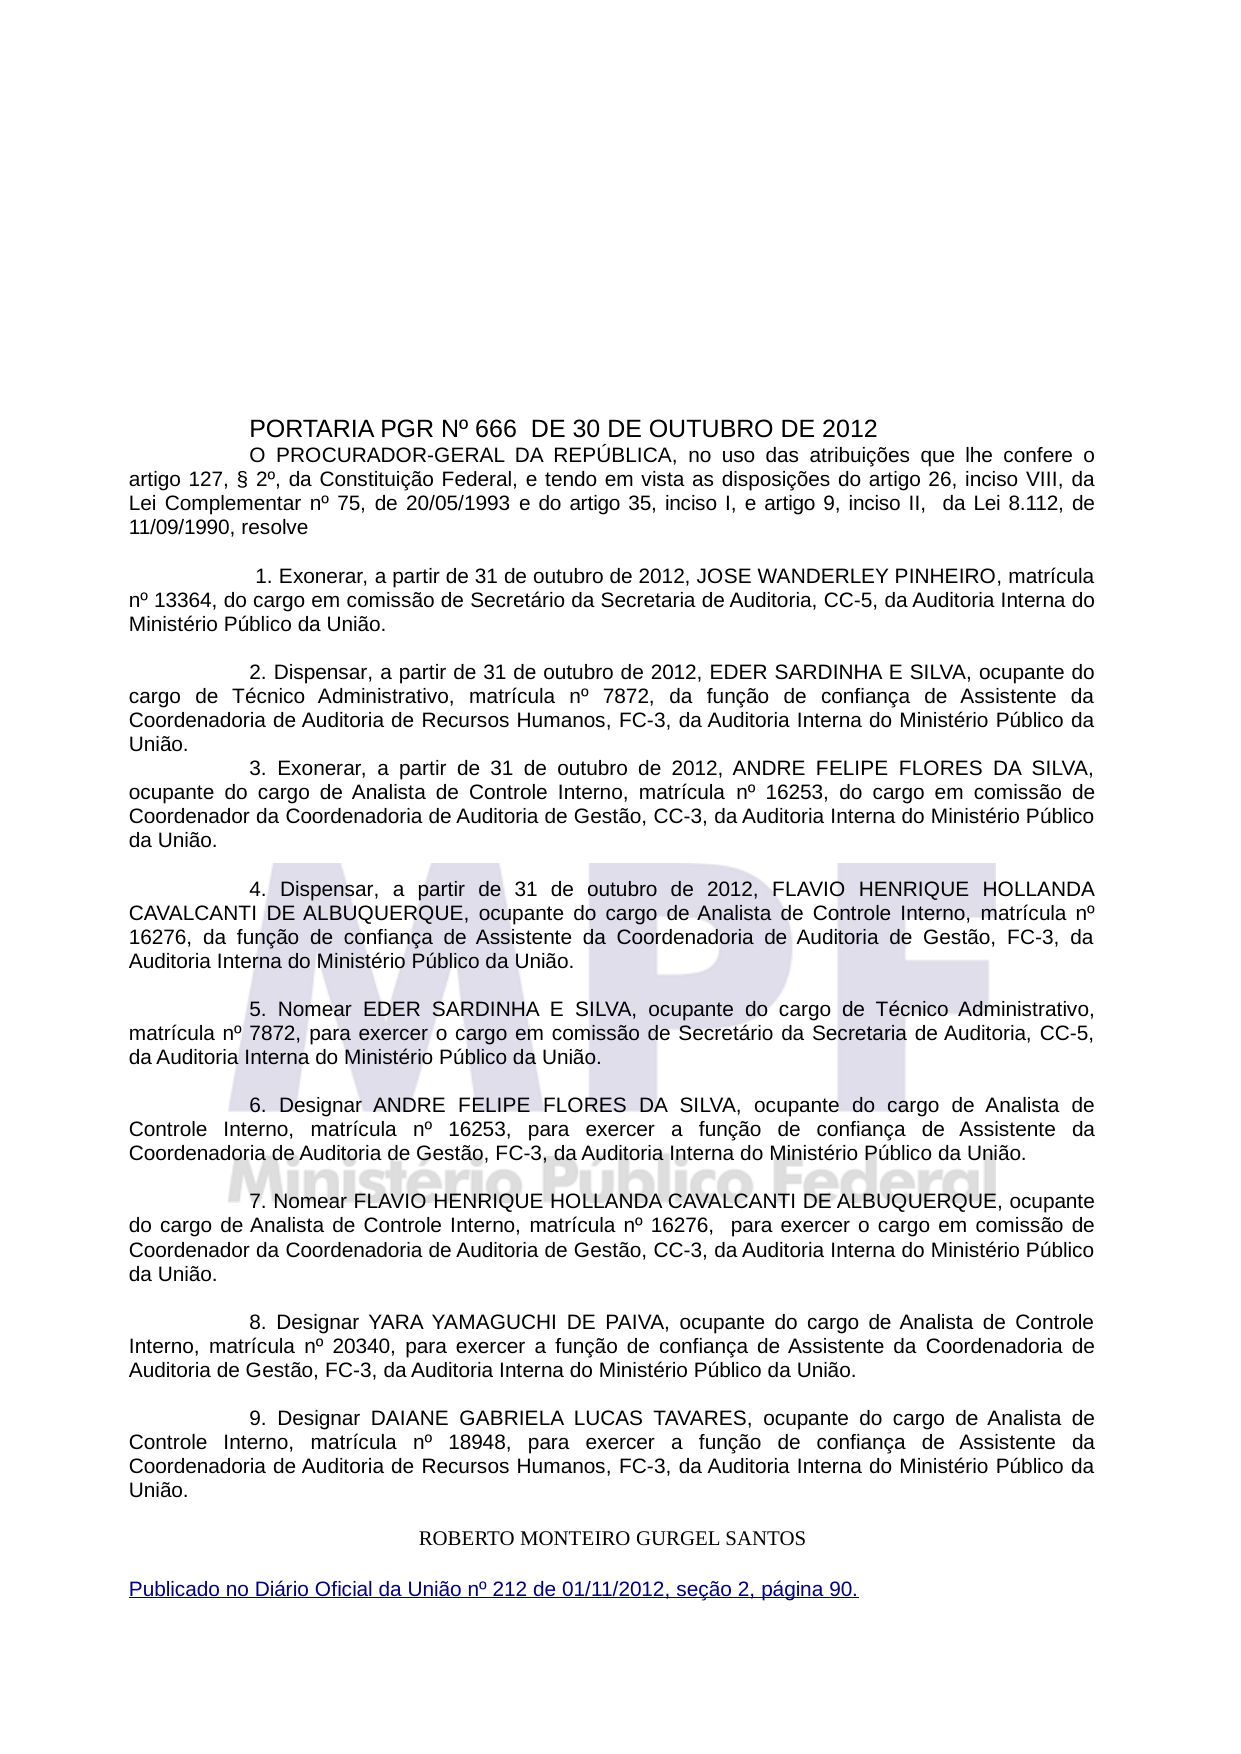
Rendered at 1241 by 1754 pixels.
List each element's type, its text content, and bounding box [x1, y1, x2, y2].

picture [228, 1069, 996, 1093]
picture [228, 1165, 996, 1189]
text ROBERTO MONTEIRO GURGEL SANTOS [129, 1526, 1096, 1550]
text 1. Exonerar, a partir de 31 de outubro de 2012, JOSE WANDERLEY PINHEIRO, matrícula nº 13364, do cargo em comissão de Secretário da Secretaria de Auditoria, CC-5, da Auditoria Interna do Ministério Público da União. [129, 564, 1096, 636]
text 8. Designar YARA YAMAGUCHI DE PAIVA, ocupante do cargo de Analista de Controle Interno, matrícula nº 20340, para exercer a função de confiança de Assistente da Coordenadoria de Auditoria de Gestão, FC-3, da Auditoria Interna do Ministério Público da União. [129, 1310, 1096, 1382]
text 9. Designar DAIANE GABRIELA LUCAS TAVARES, ocupante do cargo de Analista de Controle Interno, matrícula nº 18948, para exercer a função de confiança de Assistente da Coordenadoria de Auditoria de Recursos Humanos, FC-3, da Auditoria Interna do Ministério Público da União. [129, 1406, 1096, 1502]
text 7. Nomear FLAVIO HENRIQUE HOLLANDA CAVALCANTI DE ALBUQUERQUE, ocupante do cargo de Analista de Controle Interno, matrícula nº 16276, para exercer o cargo em comissão de Coordenador da Coordenadoria de Auditoria de Gestão, CC-3, da Auditoria Interna do Ministério Público da União. [129, 1189, 1096, 1286]
text 3. Exonerar, a partir de 31 de outubro de 2012, ANDRE FELIPE FLORES DA SILVA, ocupante do cargo de Analista de Controle Interno, matrícula nº 16253, do cargo em comissão de Coordenador da Coordenadoria de Auditoria de Gestão, CC-3, da Auditoria Interna do Ministério Público da União. [129, 756, 1096, 852]
picture [228, 973, 996, 997]
text Publicado no Diário Oficial da União nº 212 de 01/11/2012, seção 2, página 90. [129, 1574, 1096, 1601]
text O PROCURADOR-GERAL DA REPÚBLICA, no uso das atribuições que lhe confere o artigo 127, § 2º, da Constituição Federal, e tendo em vista as disposições do artigo 26, inciso VIII, da Lei Complementar nº 75, de 20/05/1993 e do artigo 35, inciso I, e artigo 9, inciso II, da Lei 8.112, de 11/09/1990, resolve [129, 442, 1096, 539]
text 2. Dispensar, a partir de 31 de outubro de 2012, EDER SARDINHA E SILVA, ocupante do cargo de Técnico Administrativo, matrícula nº 7872, da função de confiança de Assistente da Coordenadoria de Auditoria de Recursos Humanos, FC-3, da Auditoria Interna do Ministério Público da União. [129, 660, 1096, 756]
text 5. Nomear EDER SARDINHA E SILVA, ocupante do cargo de Técnico Administrativo, matrícula nº 7872, para exercer o cargo em comissão de Secretário da Secretaria de Auditoria, CC-5, da Auditoria Interna do Ministério Público da União. [129, 997, 1096, 1069]
picture [228, 863, 996, 877]
text PORTARIA PGR Nº 666 DE 30 DE OUTUBRO DE 2012 [129, 413, 1096, 442]
text 6. Designar ANDRE FELIPE FLORES DA SILVA, ocupante do cargo de Analista de Controle Interno, matrícula nº 16253, para exercer a função de confiança de Assistente da Coordenadoria de Auditoria de Gestão, FC-3, da Auditoria Interna do Ministério Público da União. [129, 1093, 1096, 1165]
text 4. Dispensar, a partir de 31 de outubro de 2012, FLAVIO HENRIQUE HOLLANDA CAVALCANTI DE ALBUQUERQUE, ocupante do cargo de Analista de Controle Interno, matrícula nº 16276, da função de confiança de Assistente da Coordenadoria de Auditoria de Gestão, FC-3, da Auditoria Interna do Ministério Público da União. [129, 877, 1096, 973]
